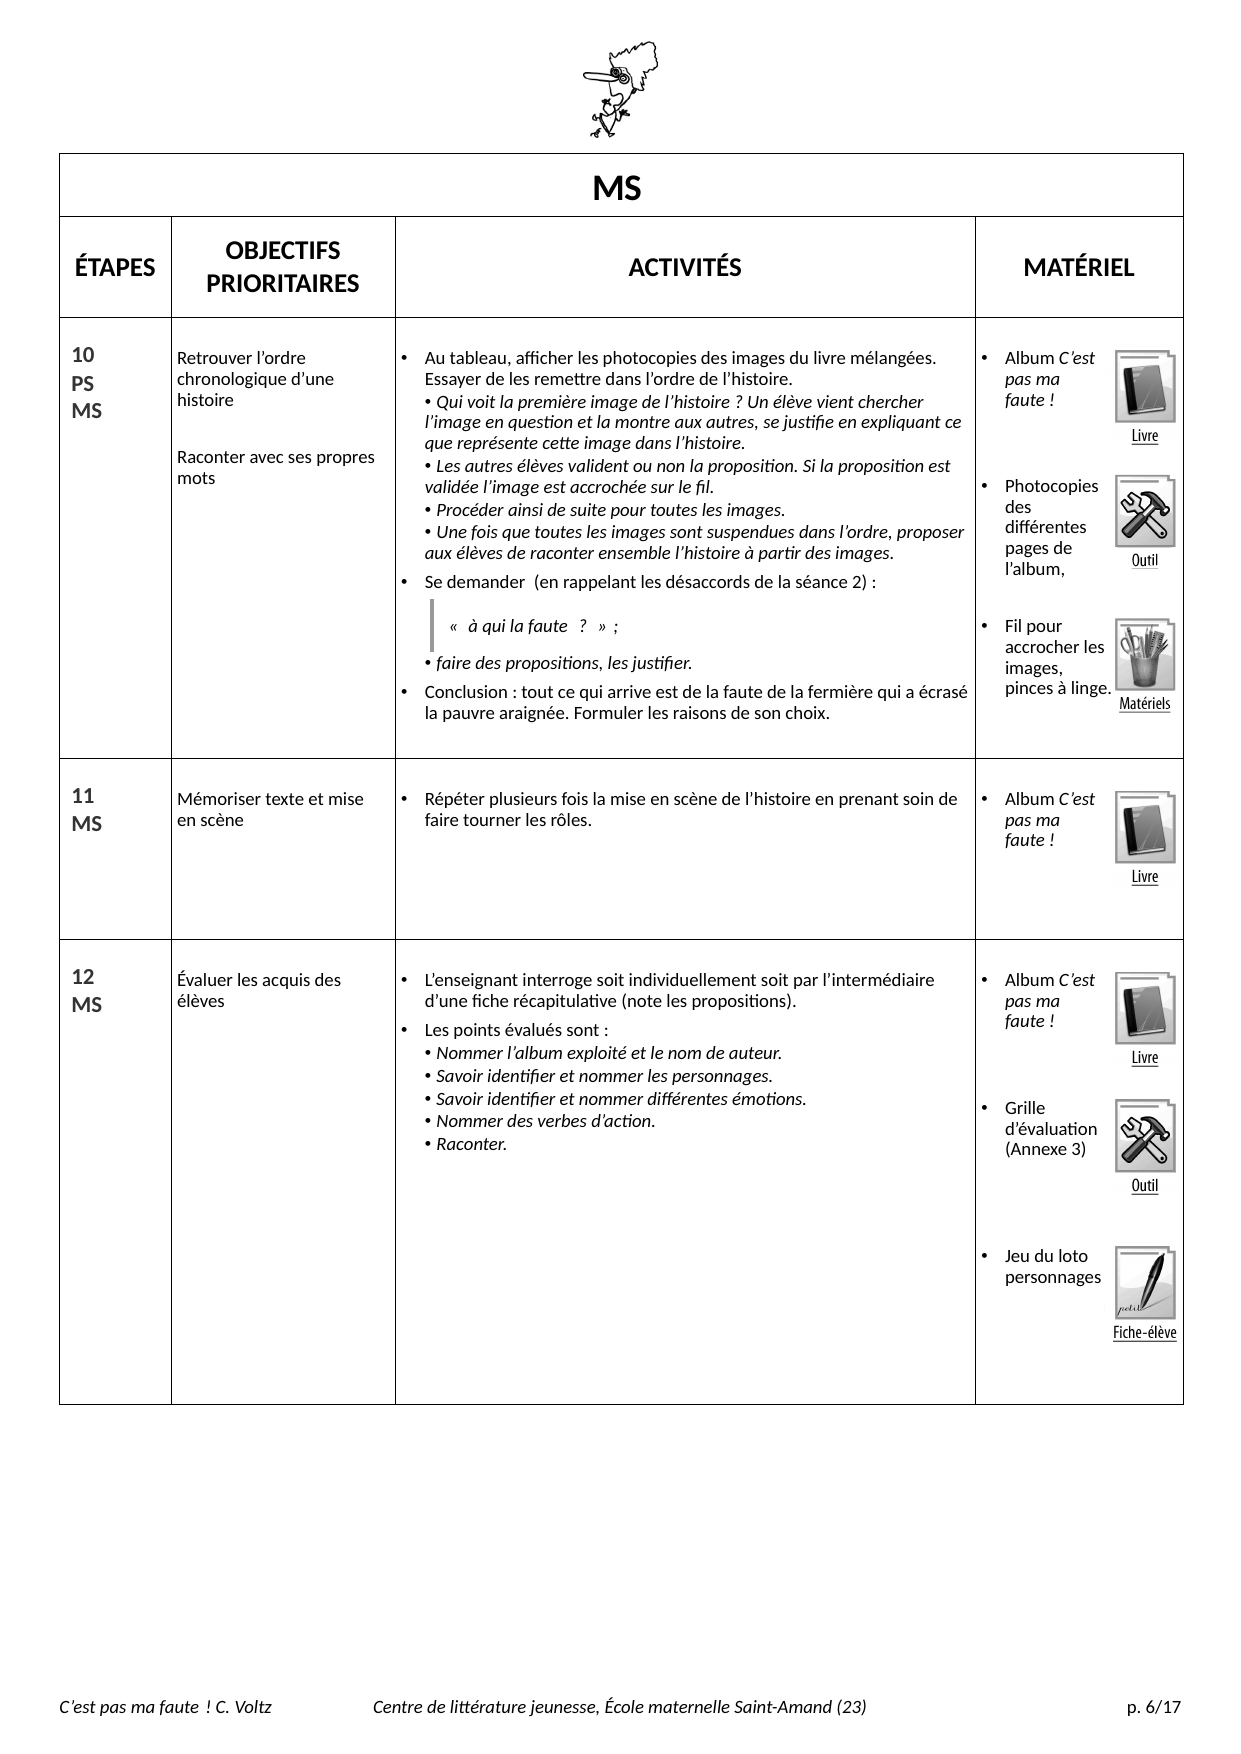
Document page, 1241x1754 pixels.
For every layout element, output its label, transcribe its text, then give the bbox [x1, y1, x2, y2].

table_cell Évaluer les acquis des élèves [172, 940, 395, 1404]
table_cell Objectifs prioritaires [172, 217, 395, 317]
table_cell Matériel [976, 217, 1183, 317]
picture [1114, 618, 1176, 713]
table_cell Album C’est pas ma faute ! [976, 759, 1183, 939]
table_cell 12 MS [60, 940, 171, 1404]
picture [1104, 1246, 1177, 1343]
table_cell Retrouver l’ordre chronologique d’une histoire Raconter avec ses propres mots [172, 318, 395, 758]
table_cell [976, 1343, 1183, 1404]
table_cell L’enseignant interroge soit individuellement soit par l’intermédiaire d’une fiche récapitulative (note les propositions). Les points évalués sont : Nommer l’album exploité et le nom de auteur. Savoir identifier et nommer les personnages. Savoir identifier et nommer différentes émotions. Nommer des verbes d’action. Raconter. [396, 940, 975, 1404]
picture [1104, 972, 1177, 1068]
picture [1104, 1099, 1177, 1196]
table_cell Activités [396, 217, 975, 317]
picture [578, 36, 662, 141]
picture [1104, 350, 1177, 446]
table_cell Album C’est pas ma faute ! Grille d’évaluation (Annexe 3) Jeu du loto personnages [976, 940, 1183, 1342]
picture [1115, 474, 1176, 569]
table_header MS [60, 154, 1183, 216]
table_cell étapes [60, 217, 171, 317]
picture [1104, 791, 1177, 887]
table_cell Répéter plusieurs fois la mise en scène de l’histoire en prenant soin de faire tourner les rôles. [396, 759, 975, 939]
table_cell Au tableau, afficher les photocopies des images du livre mélangées. Essayer de les remettre dans l’ordre de l’histoire. Qui voit la première image de l’histoire ? Un élève vient chercher l’image en question et la montre aux autres, se justifie en expliquant ce que représente cette image dans l’histoire. Les autres élèves valident ou non la proposition. Si la proposition est validée l’image est accrochée sur le fil. Procéder ainsi de suite pour toutes les images. Une fois que toutes les images sont suspendues dans l’ordre, proposer aux élèves de raconter ensemble l’histoire à partir des images. Se demander (en rappelant les désaccords de la séance 2) : « à qui la faute ? » ; faire des propositions, les justifier. Conclusion : tout ce qui arrive est de la faute de la fermière qui a écrasé la pauvre araignée. Formuler les raisons de son choix. [396, 318, 975, 758]
table_cell 10 PS MS [60, 318, 171, 758]
table_cell 11 MS [60, 759, 171, 939]
table_cell Mémoriser texte et mise en scène [172, 759, 395, 939]
table_cell Album C’est pas ma faute ! Photocopies des différentes pages de l’album, Fil pour accrocher les images, pinces à linge. [976, 318, 1183, 758]
